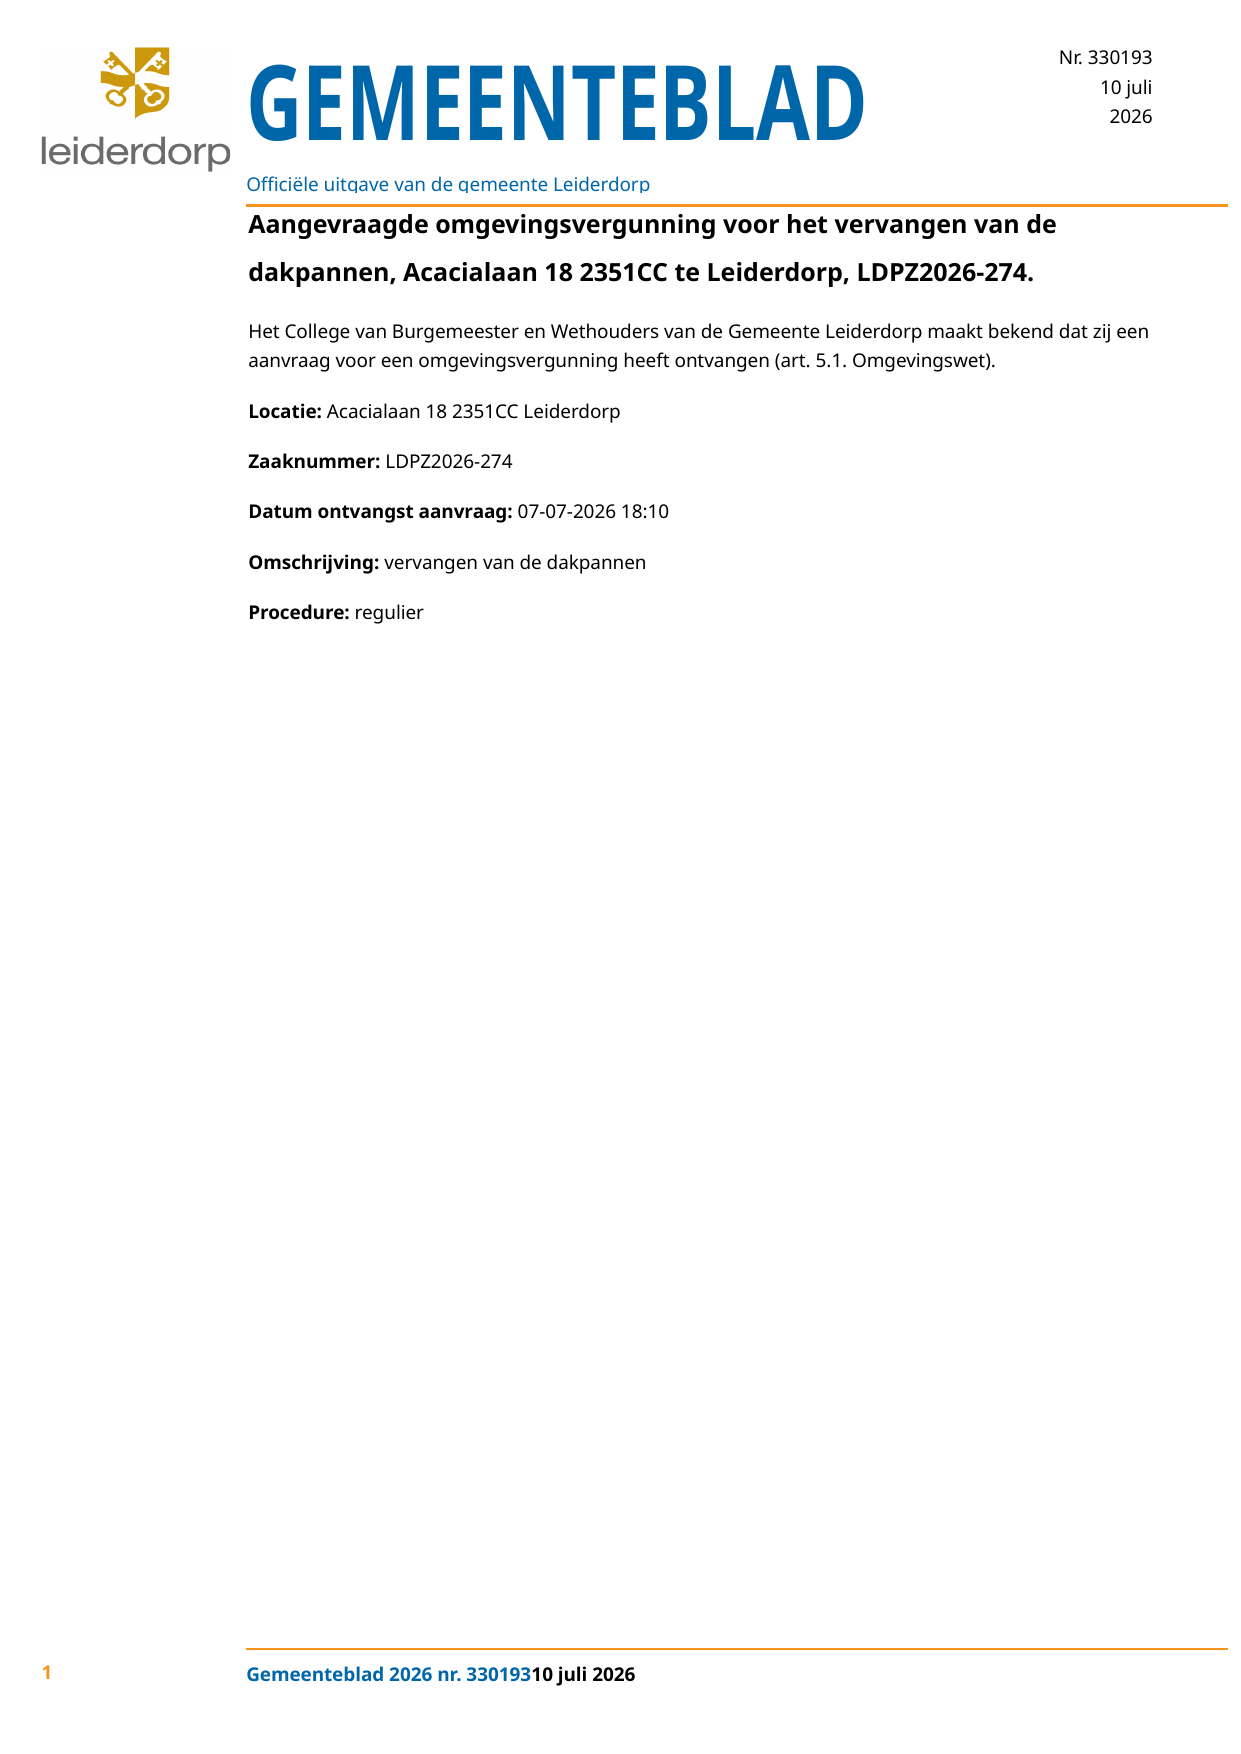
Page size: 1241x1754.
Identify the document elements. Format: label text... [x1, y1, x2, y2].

text Locatie: Acacialaan 18 2351CC Leiderdorp [248, 398, 1152, 424]
text Zaaknummer: LDPZ2026-274 [248, 448, 1152, 474]
text Procedure: regulier [248, 599, 1152, 625]
text Omschrijving: vervangen van de dakpannen [248, 549, 1152, 575]
text Het College van Burgemeester en Wethouders van de Gemeente Leiderdorp maakt bekend dat zij een aanvraag voor een omgevingsvergunning heeft ontvangen (art. 5.1. Omgevingswet). [248, 318, 1152, 373]
text Aangevraagde omgevingsvergunning voor het vervangen van de dakpannen, Acacialaan 18 2351CC te Leiderdorp, LDPZ2026-274. [248, 207, 1152, 288]
text Datum ontvangst aanvraag: 07-07-2026 18:10 [248, 499, 1152, 524]
picture [41, 47, 231, 172]
